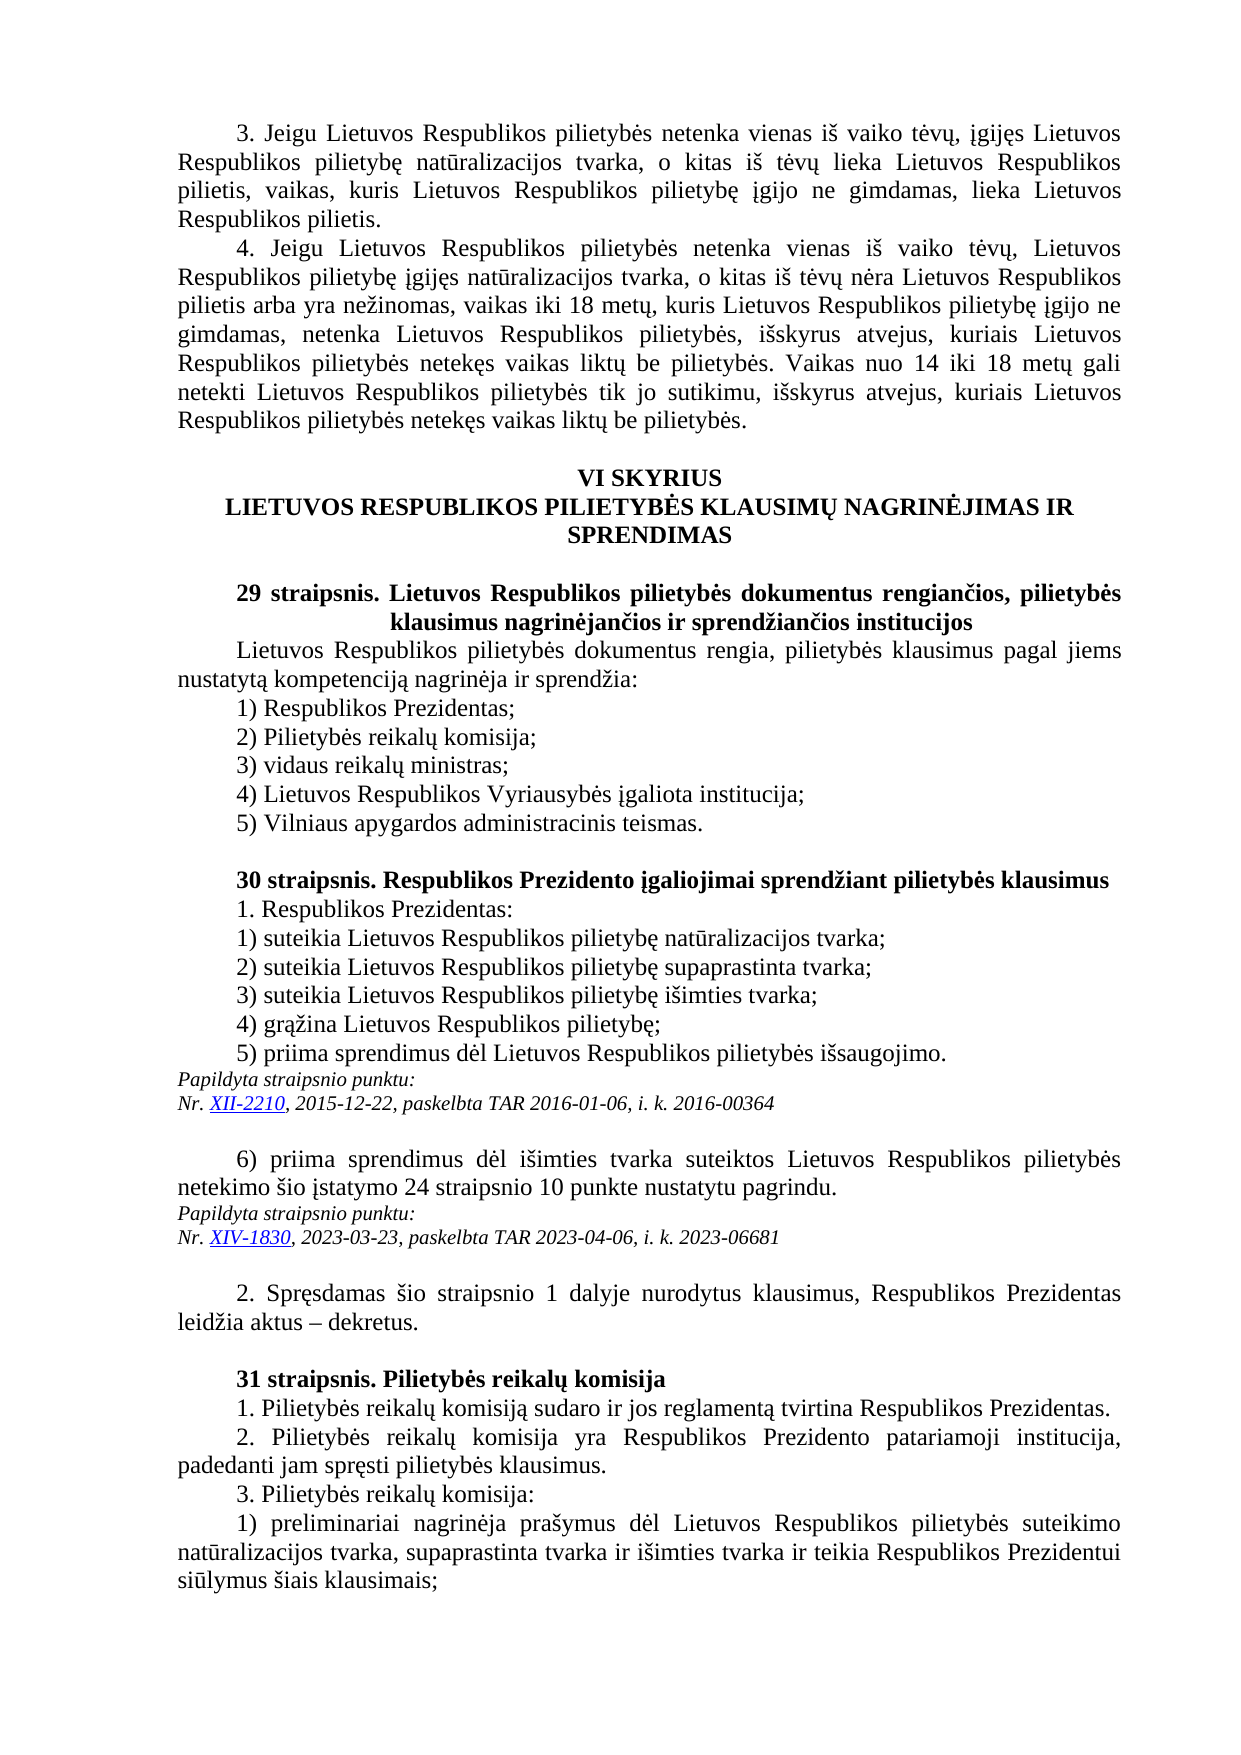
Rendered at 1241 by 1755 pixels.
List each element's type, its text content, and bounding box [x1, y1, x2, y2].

text 4) Lietuvos Respublikos Vyriausybės įgaliota institucija; [177, 779, 1122, 808]
text 1. Pilietybės reikalų komisiją sudaro ir jos reglamentą tvirtina Respublikos Prezidentas. [177, 1393, 1122, 1422]
text 4. Jeigu Lietuvos Respublikos pilietybės netenka vienas iš vaiko tėvų, Lietuvos Respublikos pilietybę įgijęs natūralizacijos tvarka, o kitas iš tėvų nėra Lietuvos Respublikos pilietis arba yra nežinomas, vaikas iki 18 metų, kuris Lietuvos Respublikos pilietybę įgijo ne gimdamas, netenka Lietuvos Respublikos pilietybės, išskyrus atvejus, kuriais Lietuvos Respublikos pilietybės netekęs vaikas liktų be pilietybės. Vaikas nuo 14 iki 18 metų gali netekti Lietuvos Respublikos pilietybės tik jo sutikimu, išskyrus atvejus, kuriais Lietuvos Respublikos pilietybės netekęs vaikas liktų be pilietybės. [177, 233, 1122, 434]
text 2. Spręsdamas šio straipsnio 1 dalyje nurodytus klausimus, Respublikos Prezidentas leidžia aktus – dekretus. [177, 1278, 1122, 1336]
text 2) Pilietybės reikalų komisija; [177, 722, 1122, 751]
text 6) priima sprendimus dėl išimties tvarka suteiktos Lietuvos Respublikos pilietybės netekimo šio įstatymo 24 straipsnio 10 punkte nustatytu pagrindu. [177, 1144, 1122, 1201]
text 3) suteikia Lietuvos Respublikos pilietybę išimties tvarka; [177, 981, 1122, 1009]
text 1) preliminariai nagrinėja prašymus dėl Lietuvos Respublikos pilietybės suteikimo natūralizacijos tvarka, supaprastinta tvarka ir išimties tvarka ir teikia Respublikos Prezidentui siūlymus šiais klausimais; [177, 1508, 1122, 1594]
text Papildyta straipsnio punktu: [177, 1067, 1122, 1091]
text 29 straipsnis. Lietuvos Respublikos pilietybės dokumentus rengiančios, pilietybės klausimus nagrinėjančios ir sprendžiančios institucijos [236, 578, 1122, 636]
text Nr. XIV-1830, 2023-03-23, paskelbta TAR 2023-04-06, i. k. 2023-06681 [177, 1225, 1122, 1249]
text Lietuvos Respublikos pilietybės dokumentus rengia, pilietybės klausimus pagal jiems nustatytą kompetenciją nagrinėja ir sprendžia: [177, 636, 1122, 693]
text 2. Pilietybės reikalų komisija yra Respublikos Prezidento patariamoji institucija, padedanti jam spręsti pilietybės klausimus. [177, 1422, 1122, 1479]
text 3) vidaus reikalų ministras; [177, 751, 1122, 779]
text 1) suteikia Lietuvos Respublikos pilietybę natūralizacijos tvarka; [177, 923, 1122, 952]
text 2) suteikia Lietuvos Respublikos pilietybę supaprastinta tvarka; [177, 952, 1122, 981]
text 30 straipsnis. Respublikos Prezidento įgaliojimai sprendžiant pilietybės klausimus [177, 866, 1122, 894]
text 31 straipsnis. Pilietybės reikalų komisija [177, 1364, 1122, 1393]
text Papildyta straipsnio punktu: [177, 1201, 1122, 1225]
text LIETUVOS RESPUBLIKOS PILIETYBĖS KLAUSIMŲ NAGRINĖJIMAS IR SPRENDIMAS [177, 492, 1122, 549]
text 5) priima sprendimus dėl Lietuvos Respublikos pilietybės išsaugojimo. [177, 1038, 1122, 1067]
text VI SKYRIUS [177, 463, 1122, 492]
text 4) grąžina Lietuvos Respublikos pilietybę; [177, 1009, 1122, 1038]
text 5) Vilniaus apygardos administracinis teismas. [177, 808, 1122, 837]
text 1) Respublikos Prezidentas; [177, 693, 1122, 722]
text 3. Jeigu Lietuvos Respublikos pilietybės netenka vienas iš vaiko tėvų, įgijęs Lietuvos Respublikos pilietybę natūralizacijos tvarka, o kitas iš tėvų lieka Lietuvos Respublikos pilietis, vaikas, kuris Lietuvos Respublikos pilietybę įgijo ne gimdamas, lieka Lietuvos Respublikos pilietis. [177, 118, 1122, 233]
text Nr. XII-2210, 2015-12-22, paskelbta TAR 2016-01-06, i. k. 2016-00364 [177, 1091, 1122, 1115]
text 3. Pilietybės reikalų komisija: [177, 1479, 1122, 1508]
text 1. Respublikos Prezidentas: [177, 894, 1122, 923]
